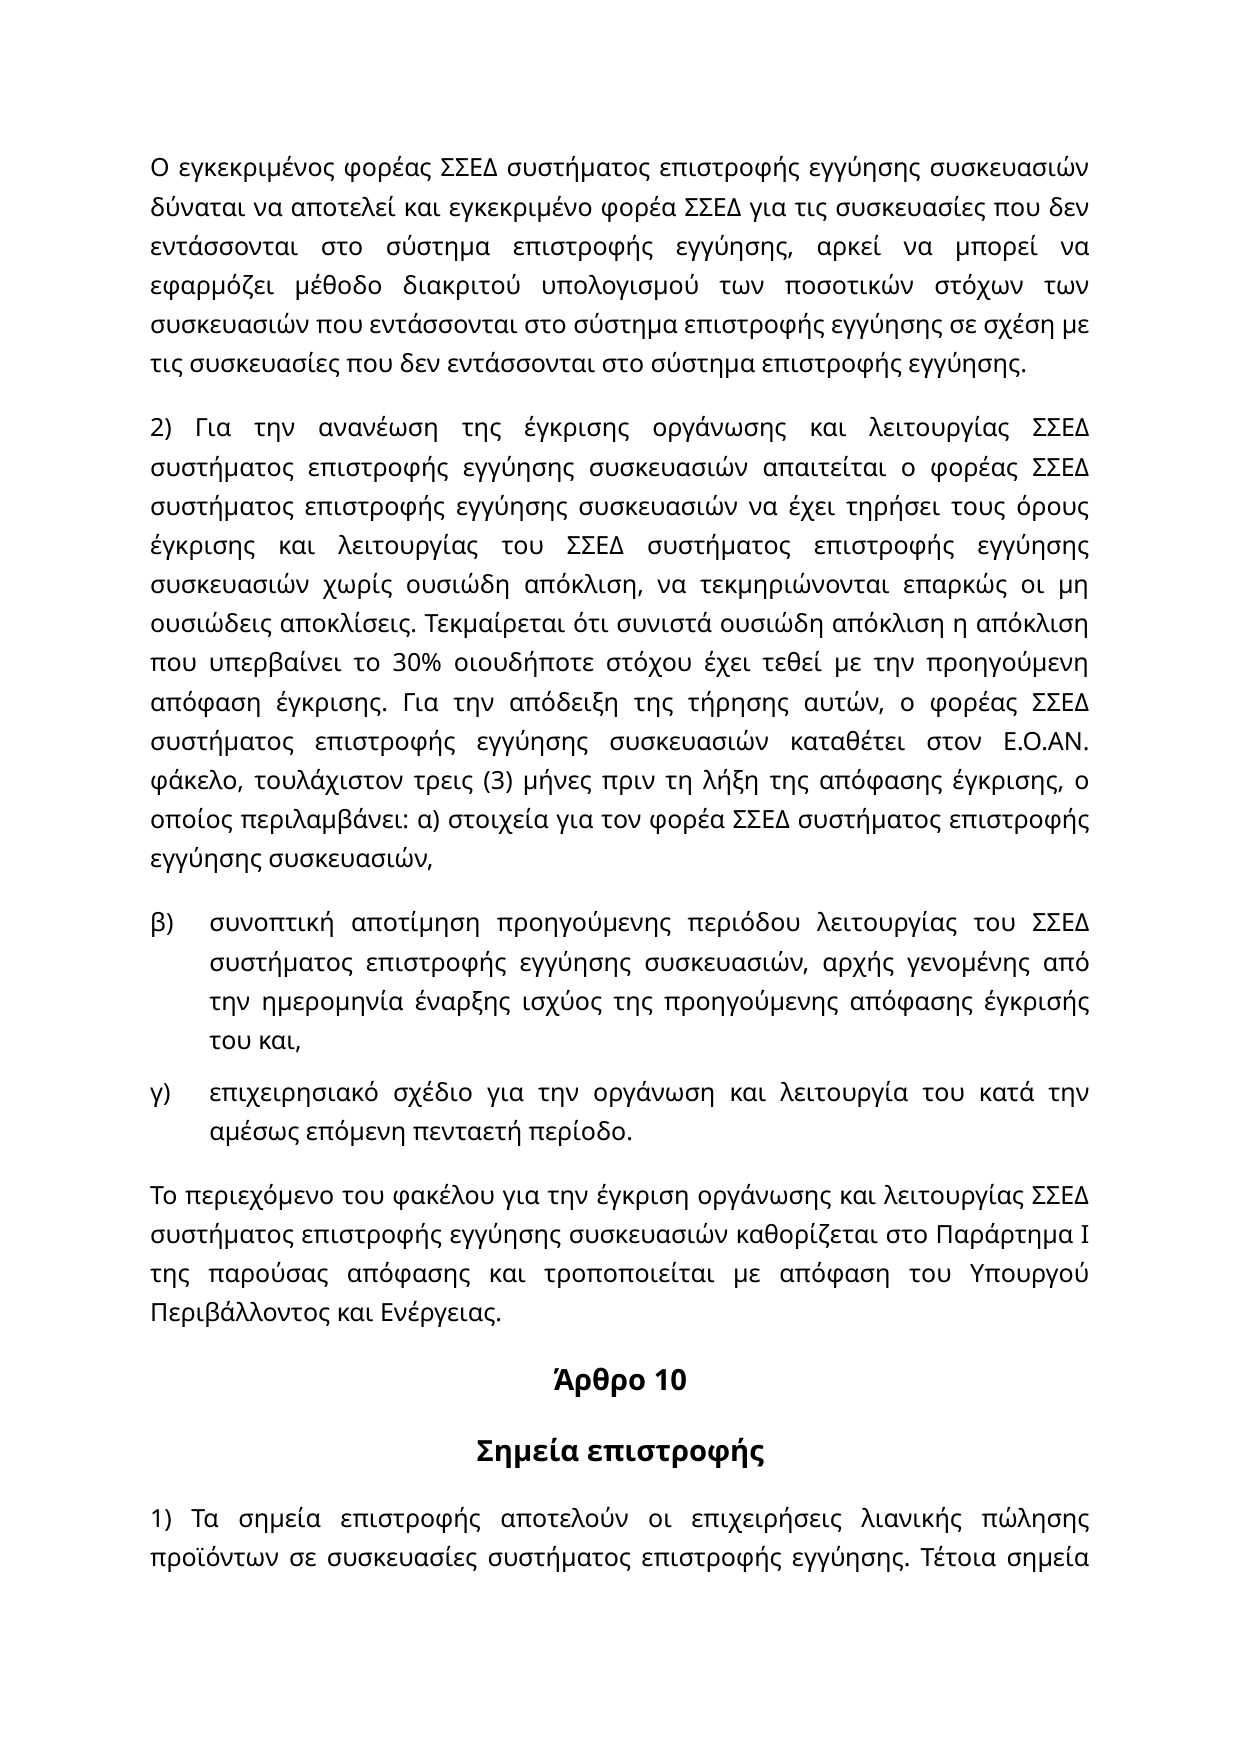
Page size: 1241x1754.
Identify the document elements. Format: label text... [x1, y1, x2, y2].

text Ο εγκεκριμένος φορέας ΣΣΕΔ συστήματος επιστροφής εγγύησης συσκευασιών δύναται να αποτελεί και εγκεκριμένο φορέα ΣΣΕΔ για τις συσκευασίες που δεν εντάσσονται στο σύστημα επιστροφής εγγύησης, αρκεί να μπορεί να εφαρμόζει μέθοδο διακριτού υπολογισμού των ποσοτικών στόχων των συσκευασιών που εντάσσονται στο σύστημα επιστροφής εγγύησης σε σχέση με τις συσκευασίες που δεν εντάσσονται στο σύστημα επιστροφής εγγύησης. [150, 150, 1090, 380]
list β) συνοπτική αποτίμηση προηγούμενης περιόδου λειτουργίας του ΣΣΕΔ συστήματος επιστροφής εγγύησης συσκευασιών, αρχής γενομένης από την ημερομηνία έναρξης ισχύος της προηγούμενης απόφασης έγκρισής του και, [150, 905, 1090, 1057]
subtitle Σημεία επιστροφής [150, 1430, 1090, 1469]
text 1) Τα σημεία επιστροφής αποτελούν οι επιχειρήσεις λιανικής πώλησης προϊόντων σε συσκευασίες συστήματος επιστροφής εγγύησης. Τέτοια σημεία [150, 1500, 1090, 1574]
subtitle Άρθρο 10 [150, 1359, 1090, 1399]
text 2) Για την ανανέωση της έγκρισης οργάνωσης και λειτουργίας ΣΣΕΔ συστήματος επιστροφής εγγύησης συσκευασιών απαιτείται ο φορέας ΣΣΕΔ συστήματος επιστροφής εγγύησης συσκευασιών να έχει τηρήσει τους όρους έγκρισης και λειτουργίας του ΣΣΕΔ συστήματος επιστροφής εγγύησης συσκευασιών χωρίς ουσιώδη απόκλιση, να τεκμηριώνονται επαρκώς οι μη ουσιώδεις αποκλίσεις. Τεκμαίρεται ότι συνιστά ουσιώδη απόκλιση η απόκλιση που υπερβαίνει το 30% οιουδήποτε στόχου έχει τεθεί με την προηγούμενη απόφαση έγκρισης. Για την απόδειξη της τήρησης αυτών, ο φορέας ΣΣΕΔ συστήματος επιστροφής εγγύησης συσκευασιών καταθέτει στον Ε.Ο.ΑΝ. φάκελο, τουλάχιστον τρεις (3) μήνες πριν τη λήξη της απόφασης έγκρισης, ο οποίος περιλαμβάνει: α) στοιχεία για τον φορέα ΣΣΕΔ συστήματος επιστροφής εγγύησης συσκευασιών, [150, 410, 1090, 875]
text Το περιεχόμενο του φακέλου για την έγκριση οργάνωσης και λειτουργίας ΣΣΕΔ συστήματος επιστροφής εγγύησης συσκευασιών καθορίζεται στο Παράρτημα I της παρούσας απόφασης και τροποποιείται με απόφαση του Υπουργού Περιβάλλοντος και Ενέργειας. [150, 1177, 1090, 1329]
list γ) επιχειρησιακό σχέδιο για την οργάνωση και λειτουργία του κατά την αμέσως επόμενη πενταετή περίοδο. [150, 1074, 1090, 1147]
